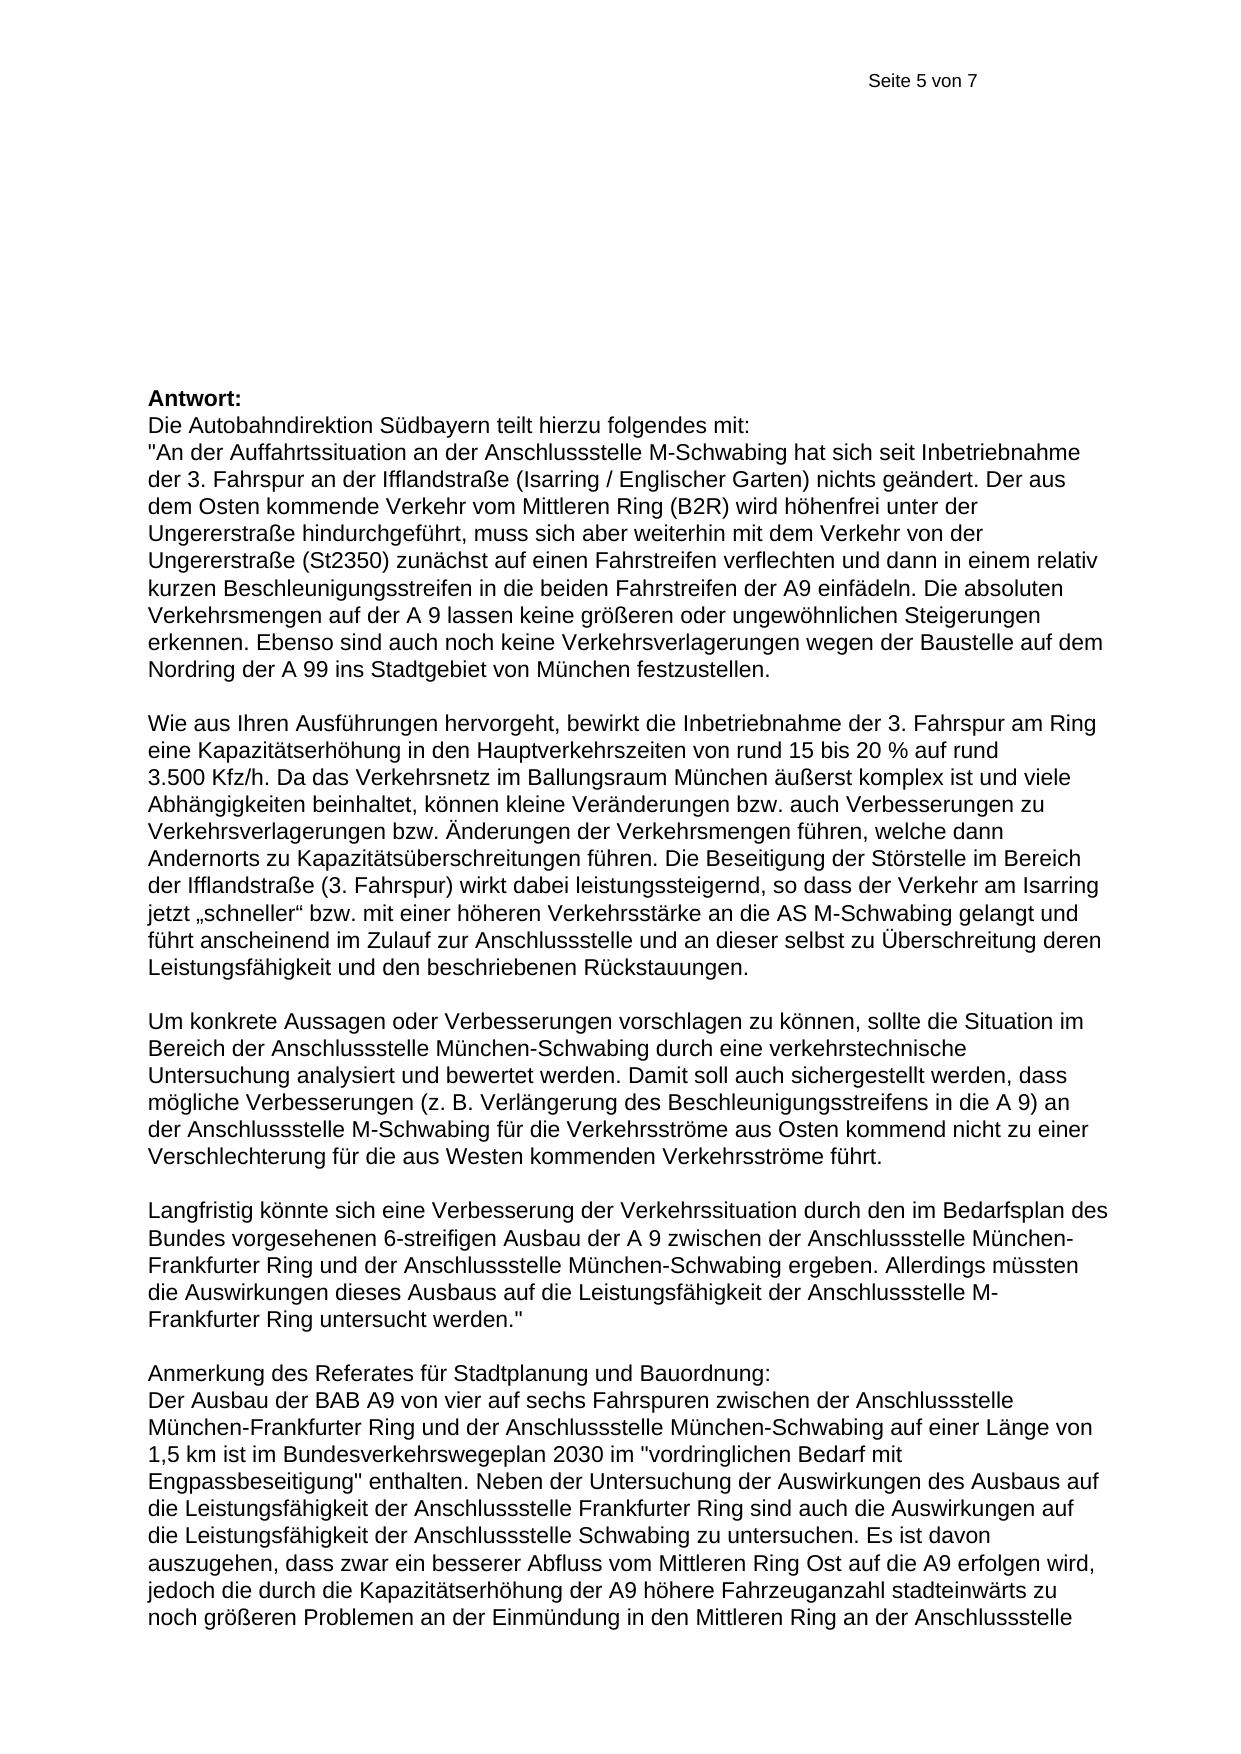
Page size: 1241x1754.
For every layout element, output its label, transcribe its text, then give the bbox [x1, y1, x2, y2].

text Wie aus Ihren Ausführungen hervorgeht, bewirkt die Inbetriebnahme der 3. Fahrspur am Ring eine Kapazitätserhöhung in den Hauptverkehrszeiten von rund 15 bis 20 % auf rund 3.500 Kfz/h. Da das Verkehrsnetz im Ballungsraum München äußerst komplex ist und viele Abhängigkeiten beinhaltet, können kleine Veränderungen bzw. auch Verbesserungen zu Verkehrsverlagerungen bzw. Änderungen der Verkehrsmengen führen, welche dann Andernorts zu Kapazitätsüberschreitungen führen. Die Beseitigung der Störstelle im Bereich der Ifflandstraße (3. Fahrspur) wirkt dabei leistungssteigernd, so dass der Verkehr am Isarring jetzt „schneller“ bzw. mit einer höheren Verkehrsstärke an die AS M-Schwabing gelangt und führt anscheinend im Zulauf zur Anschlussstelle und an dieser selbst zu Überschreitung deren Leistungsfähigkeit und den beschriebenen Rückstauungen. [148, 710, 1109, 981]
text Anmerkung des Referates für Stadtplanung und Bauordnung: Der Ausbau der BAB A9 von vier auf sechs Fahrspuren zwischen der Anschlussstelle München-Frankfurter Ring und der Anschlussstelle München-Schwabing auf einer Länge von 1,5 km ist im Bundesverkehrswegeplan 2030 im "vordringlichen Bedarf mit Engpassbeseitigung" enthalten. Neben der Untersuchung der Auswirkungen des Ausbaus auf die Leistungsfähigkeit der Anschlussstelle Frankfurter Ring sind auch die Auswirkungen auf die Leistungsfähigkeit der Anschlussstelle Schwabing zu untersuchen. Es ist davon auszugehen, dass zwar ein besserer Abfluss vom Mittleren Ring Ost auf die A9 erfolgen wird, jedoch die durch die Kapazitätserhöhung der A9 höhere Fahrzeuganzahl stadteinwärts zu noch größeren Problemen an der Einmündung in den Mittleren Ring an der Anschlussstelle [148, 1360, 1109, 1631]
text Antwort: [148, 385, 1109, 412]
text Langfristig könnte sich eine Verbesserung der Verkehrssituation durch den im Bedarfsplan des Bundes vorgesehenen 6-streifigen Ausbau der A 9 zwischen der Anschlussstelle München-Frankfurter Ring und der Anschlussstelle München-Schwabing ergeben. Allerdings müssten die Auswirkungen dieses Ausbaus auf die Leistungsfähigkeit der Anschlussstelle M-Frankfurter Ring untersucht werden." [148, 1197, 1109, 1333]
text Die Autobahndirektion Südbayern teilt hierzu folgendes mit: [148, 412, 1109, 439]
text "An der Auffahrtssituation an der Anschlussstelle M-Schwabing hat sich seit Inbetriebnahme der 3. Fahrspur an der Ifflandstraße (Isarring / Englischer Garten) nichts geändert. Der aus dem Osten kommende Verkehr vom Mittleren Ring (B2R) wird höhenfrei unter der Ungererstraße hindurchgeführt, muss sich aber weiterhin mit dem Verkehr von der Ungererstraße (St2350) zunächst auf einen Fahrstreifen verflechten und dann in einem relativ kurzen Beschleunigungsstreifen in die beiden Fahrstreifen der A9 einfädeln. Die absoluten Verkehrsmengen auf der A 9 lassen keine größeren oder ungewöhnlichen Steigerungen erkennen. Ebenso sind auch noch keine Verkehrsverlagerungen wegen der Baustelle auf dem Nordring der A 99 ins Stadtgebiet von München festzustellen. [148, 439, 1109, 683]
text Um konkrete Aussagen oder Verbesserungen vorschlagen zu können, sollte die Situation im Bereich der Anschlussstelle München-Schwabing durch eine verkehrstechnische Untersuchung analysiert und bewertet werden. Damit soll auch sichergestellt werden, dass mögliche Verbesserungen (z. B. Verlängerung des Beschleunigungsstreifens in die A 9) an der Anschlussstelle M-Schwabing für die Verkehrsströme aus Osten kommend nicht zu einer Verschlechterung für die aus Westen kommenden Verkehrsströme führt. [148, 1008, 1109, 1170]
